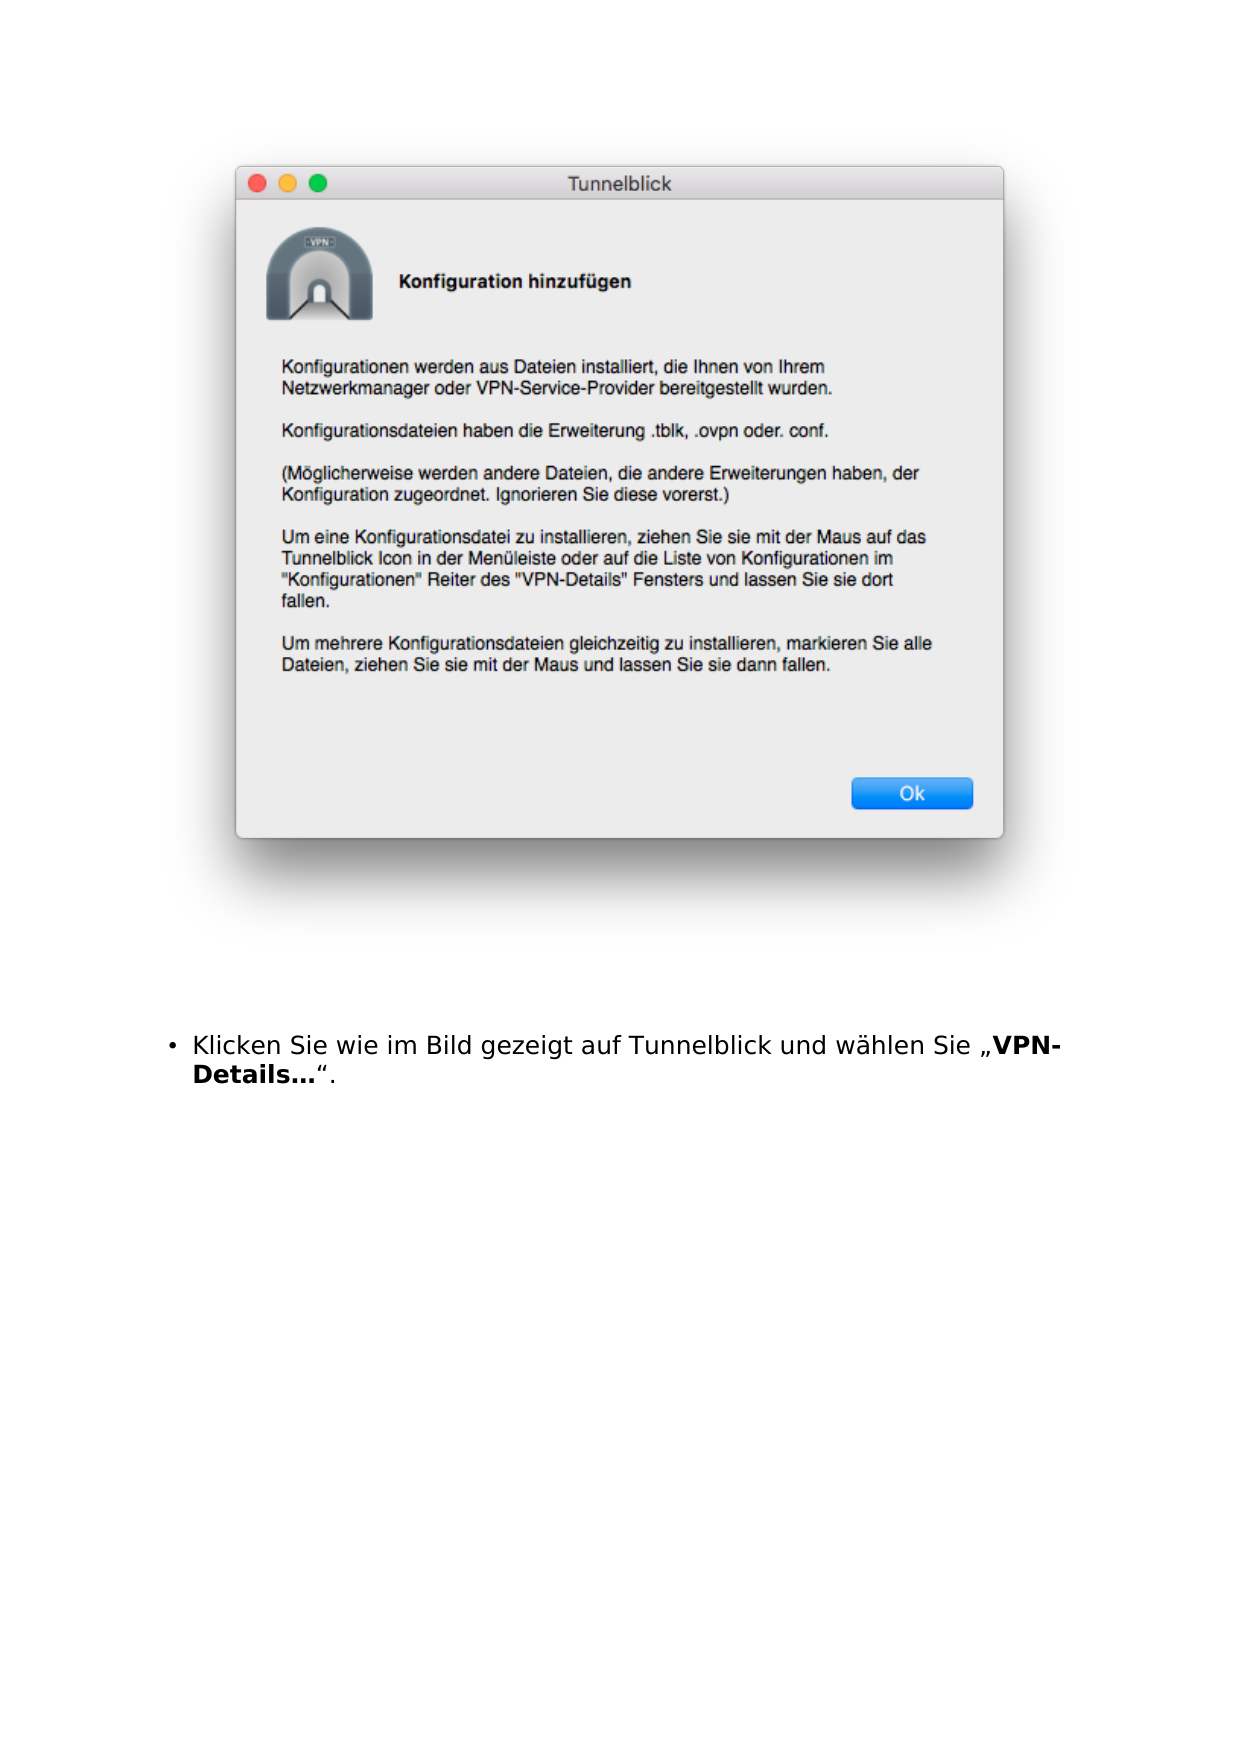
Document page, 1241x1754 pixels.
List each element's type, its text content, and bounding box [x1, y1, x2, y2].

picture [151, 118, 1089, 960]
list Klicken Sie wie im Bild gezeigt auf Tunnelblick und wählen Sie „VPN-Details…“. [177, 1031, 1122, 1089]
